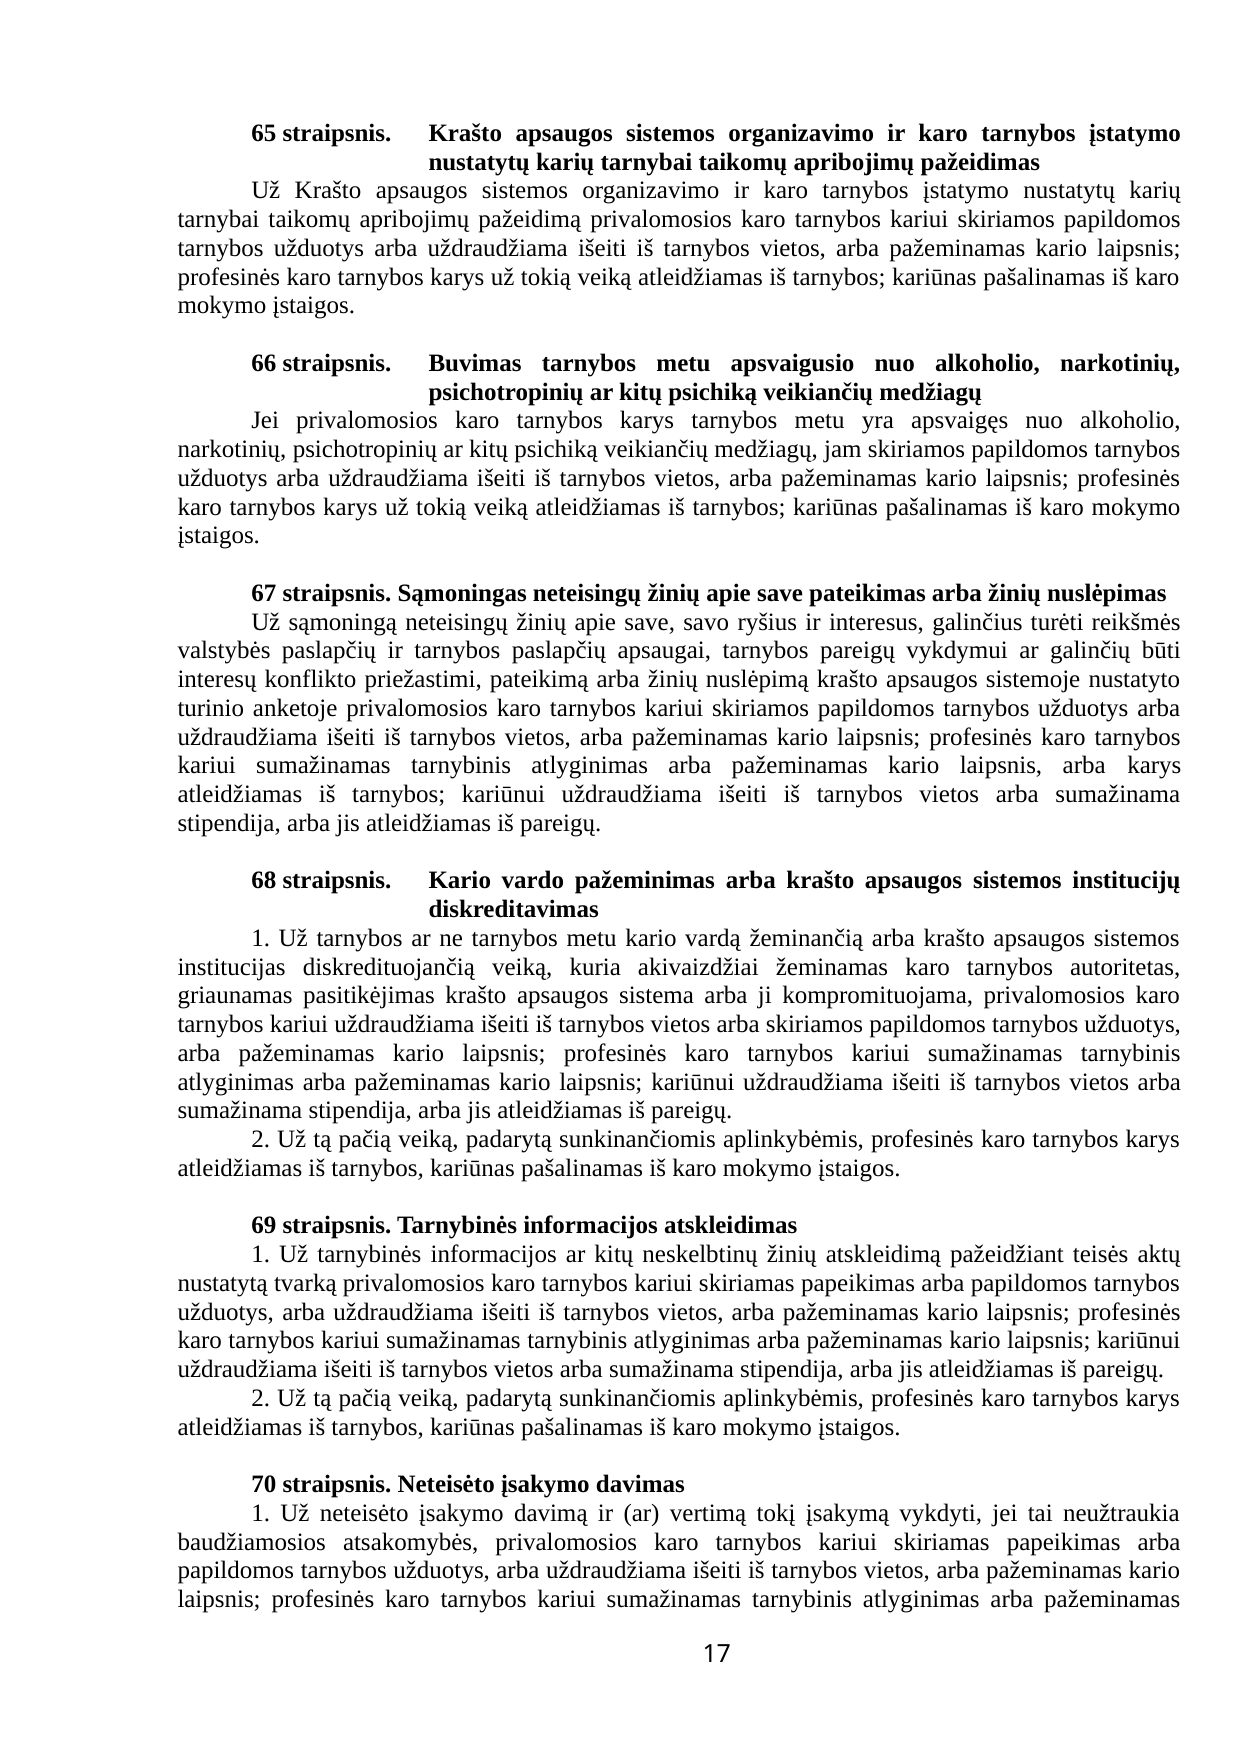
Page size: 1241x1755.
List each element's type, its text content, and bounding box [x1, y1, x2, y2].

text Jei privalomosios karo tarnybos karys tarnybos metu yra apsvaigęs nuo alkoholio, narkotinių, psichotropinių ar kitų psichiką veikiančių medžiagų, jam skiriamos papildomos tarnybos užduotys arba uždraudžiama išeiti iš tarnybos vietos, arba pažeminamas kario laipsnis; profesinės karo tarnybos karys už tokią veiką atleidžiamas iš tarnybos; kariūnas pašalinamas iš karo mokymo įstaigos. [177, 406, 1181, 549]
text 1. Už tarnybinės informacijos ar kitų neskelbtinų žinių atskleidimą pažeidžiant teisės aktų nustatytą tvarką privalomosios karo tarnybos kariui skiriamas papeikimas arba papildomos tarnybos užduotys, arba uždraudžiama išeiti iš tarnybos vietos, arba pažeminamas kario laipsnis; profesinės karo tarnybos kariui sumažinamas tarnybinis atlyginimas arba pažeminamas kario laipsnis; kariūnui uždraudžiama išeiti iš tarnybos vietos arba sumažinama stipendija, arba jis atleidžiamas iš pareigų. [177, 1239, 1181, 1383]
text 70 straipsnis. Neteisėto įsakymo davimas [177, 1469, 1181, 1498]
text Už sąmoningą neteisingų žinių apie save, savo ryšius ir interesus, galinčius turėti reikšmės valstybės paslapčių ir tarnybos paslapčių apsaugai, tarnybos pareigų vykdymui ar galinčių būti interesų konflikto priežastimi, pateikimą arba žinių nuslėpimą krašto apsaugos sistemoje nustatyto turinio anketoje privalomosios karo tarnybos kariui skiriamos papildomos tarnybos užduotys arba uždraudžiama išeiti iš tarnybos vietos, arba pažeminamas kario laipsnis; profesinės karo tarnybos kariui sumažinamas tarnybinis atlyginimas arba pažeminamas kario laipsnis, arba karys atleidžiamas iš tarnybos; kariūnui uždraudžiama išeiti iš tarnybos vietos arba sumažinama stipendija, arba jis atleidžiamas iš pareigų. [177, 607, 1181, 837]
text 2. Už tą pačią veiką, padarytą sunkinančiomis aplinkybėmis, profesinės karo tarnybos karys atleidžiamas iš tarnybos, kariūnas pašalinamas iš karo mokymo įstaigos. [177, 1383, 1181, 1441]
text 1. Už neteisėto įsakymo davimą ir (ar) vertimą tokį įsakymą vykdyti, jei tai neužtraukia baudžiamosios atsakomybės, privalomosios karo tarnybos kariui skiriamas papeikimas arba papildomos tarnybos užduotys, arba uždraudžiama išeiti iš tarnybos vietos, arba pažeminamas kario laipsnis; profesinės karo tarnybos kariui sumažinamas tarnybinis atlyginimas arba pažeminamas [177, 1498, 1181, 1613]
text 69 straipsnis. Tarnybinės informacijos atskleidimas [177, 1211, 1181, 1239]
text Už Krašto apsaugos sistemos organizavimo ir karo tarnybos įstatymo nustatytų karių tarnybai taikomų apribojimų pažeidimą privalomosios karo tarnybos kariui skiriamos papildomos tarnybos užduotys arba uždraudžiama išeiti iš tarnybos vietos, arba pažeminamas kario laipsnis; profesinės karo tarnybos karys už tokią veiką atleidžiamas iš tarnybos; kariūnas pašalinamas iš karo mokymo įstaigos. [177, 176, 1181, 319]
text 67 straipsnis. Sąmoningas neteisingų žinių apie save pateikimas arba žinių nuslėpimas [177, 578, 1181, 607]
text 68 straipsnis. Kario vardo pažeminimas arba krašto apsaugos sistemos institucijų diskreditavimas [251, 866, 1181, 923]
text 66 straipsnis. Buvimas tarnybos metu apsvaigusio nuo alkoholio, narkotinių, psichotropinių ar kitų psichiką veikiančių medžiagų [251, 348, 1181, 406]
text 1. Už tarnybos ar ne tarnybos metu kario vardą žeminančią arba krašto apsaugos sistemos institucijas diskredituojančią veiką, kuria akivaizdžiai žeminamas karo tarnybos autoritetas, griaunamas pasitikėjimas krašto apsaugos sistema arba ji kompromituojama, privalomosios karo tarnybos kariui uždraudžiama išeiti iš tarnybos vietos arba skiriamos papildomos tarnybos užduotys, arba pažeminamas kario laipsnis; profesinės karo tarnybos kariui sumažinamas tarnybinis atlyginimas arba pažeminamas kario laipsnis; kariūnui uždraudžiama išeiti iš tarnybos vietos arba sumažinama stipendija, arba jis atleidžiamas iš pareigų. [177, 923, 1181, 1124]
text 65 straipsnis. Krašto apsaugos sistemos organizavimo ir karo tarnybos įstatymo nustatytų karių tarnybai taikomų apribojimų pažeidimas [251, 118, 1181, 176]
text 2. Už tą pačią veiką, padarytą sunkinančiomis aplinkybėmis, profesinės karo tarnybos karys atleidžiamas iš tarnybos, kariūnas pašalinamas iš karo mokymo įstaigos. [177, 1124, 1181, 1182]
